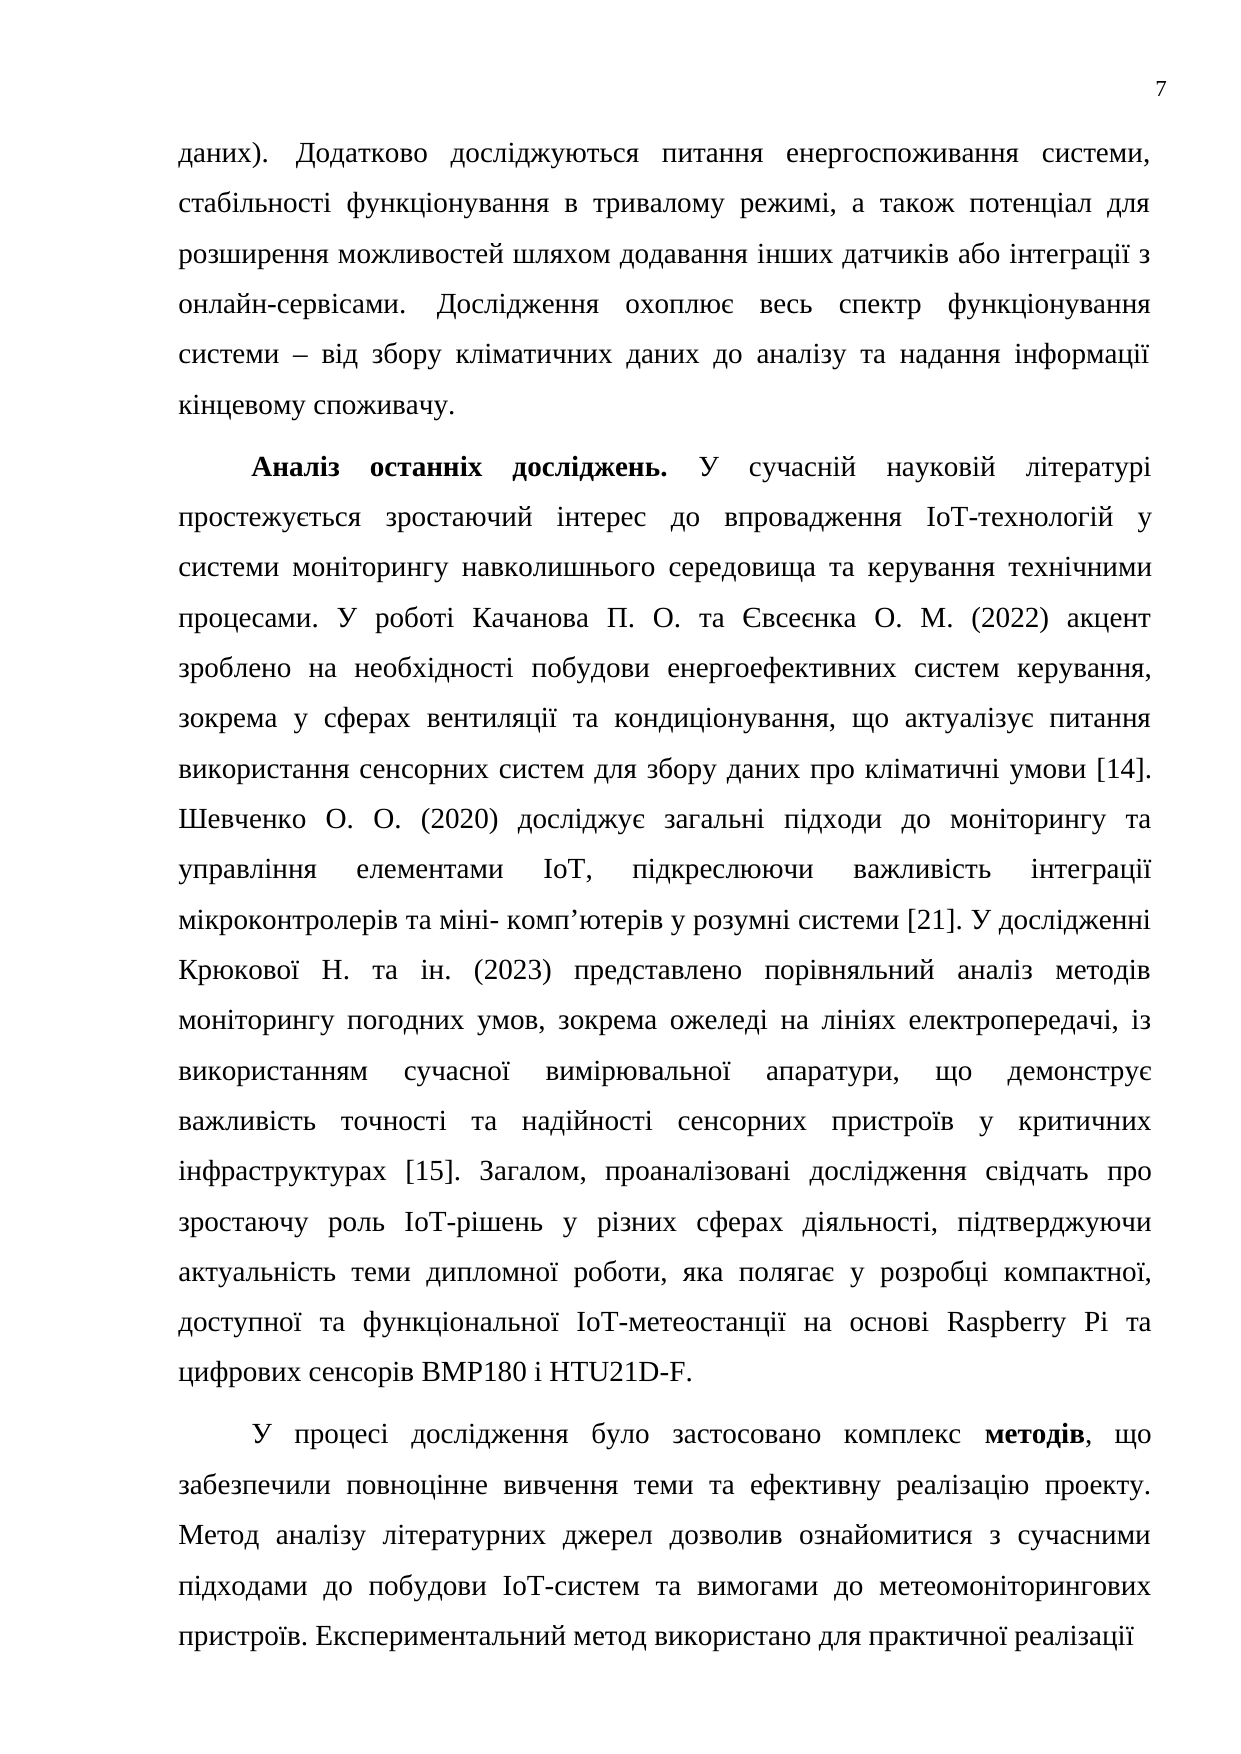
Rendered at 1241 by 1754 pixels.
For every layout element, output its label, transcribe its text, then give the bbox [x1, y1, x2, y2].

text даних). Додатково досліджуються питання енергоспоживання системи, стабільності функціонування в тривалому режимі, а також потенціал для розширення можливостей шляхом додавання інших датчиків або інтеграції з онлайн-сервісами. Дослідження охоплює весь спектр функціонування системи – від збору кліматичних даних до аналізу та надання інформації кінцевому споживачу. [178, 135, 1151, 420]
text Аналіз останніх досліджень. У сучасній науковій літературі простежується зростаючий інтерес до впровадження IoT-технологій у системи моніторингу навколишнього середовища та керування технічними процесами. У роботі Качанова П. О. та Євсеєнка О. М. (2022) акцент зроблено на необхідності побудови енергоефективних систем керування, зокрема у сферах вентиляції та кондиціонування, що актуалізує питання використання сенсорних систем для збору даних про кліматичні умови [14]. Шевченко О. О. (2020) досліджує загальні підходи до моніторингу та управління елементами IoT, підкреслюючи важливість інтеграції мікроконтролерів та міні- комп’ютерів у розумні системи [21]. У дослідженні Крюкової Н. та ін. (2023) представлено порівняльний аналіз методів моніторингу погодних умов, зокрема ожеледі на лініях електропередачі, із використанням сучасної вимірювальної апаратури, що демонструє важливість точності та надійності сенсорних пристроїв у критичних інфраструктурах [15]. Загалом, проаналізовані дослідження свідчать про зростаючу роль IoT-рішень у різних сферах діяльності, підтверджуючи актуальність теми дипломної роботи, яка полягає у розробці компактної, доступної та функціональної IoT-метеостанції на основі Raspberry Pi та цифрових сенсорів BMP180 і HTU21D-F. [178, 449, 1152, 1388]
text У процесі дослідження було застосовано комплекс методів, що забезпечили повноцінне вивчення теми та ефективну реалізацію проекту. Метод аналізу літературних джерел дозволив ознайомитися з сучасними підходами до побудови IoT-систем та вимогами до метеомоніторингових пристроїв. Експериментальний метод використано для практичної реалізації [178, 1417, 1152, 1651]
